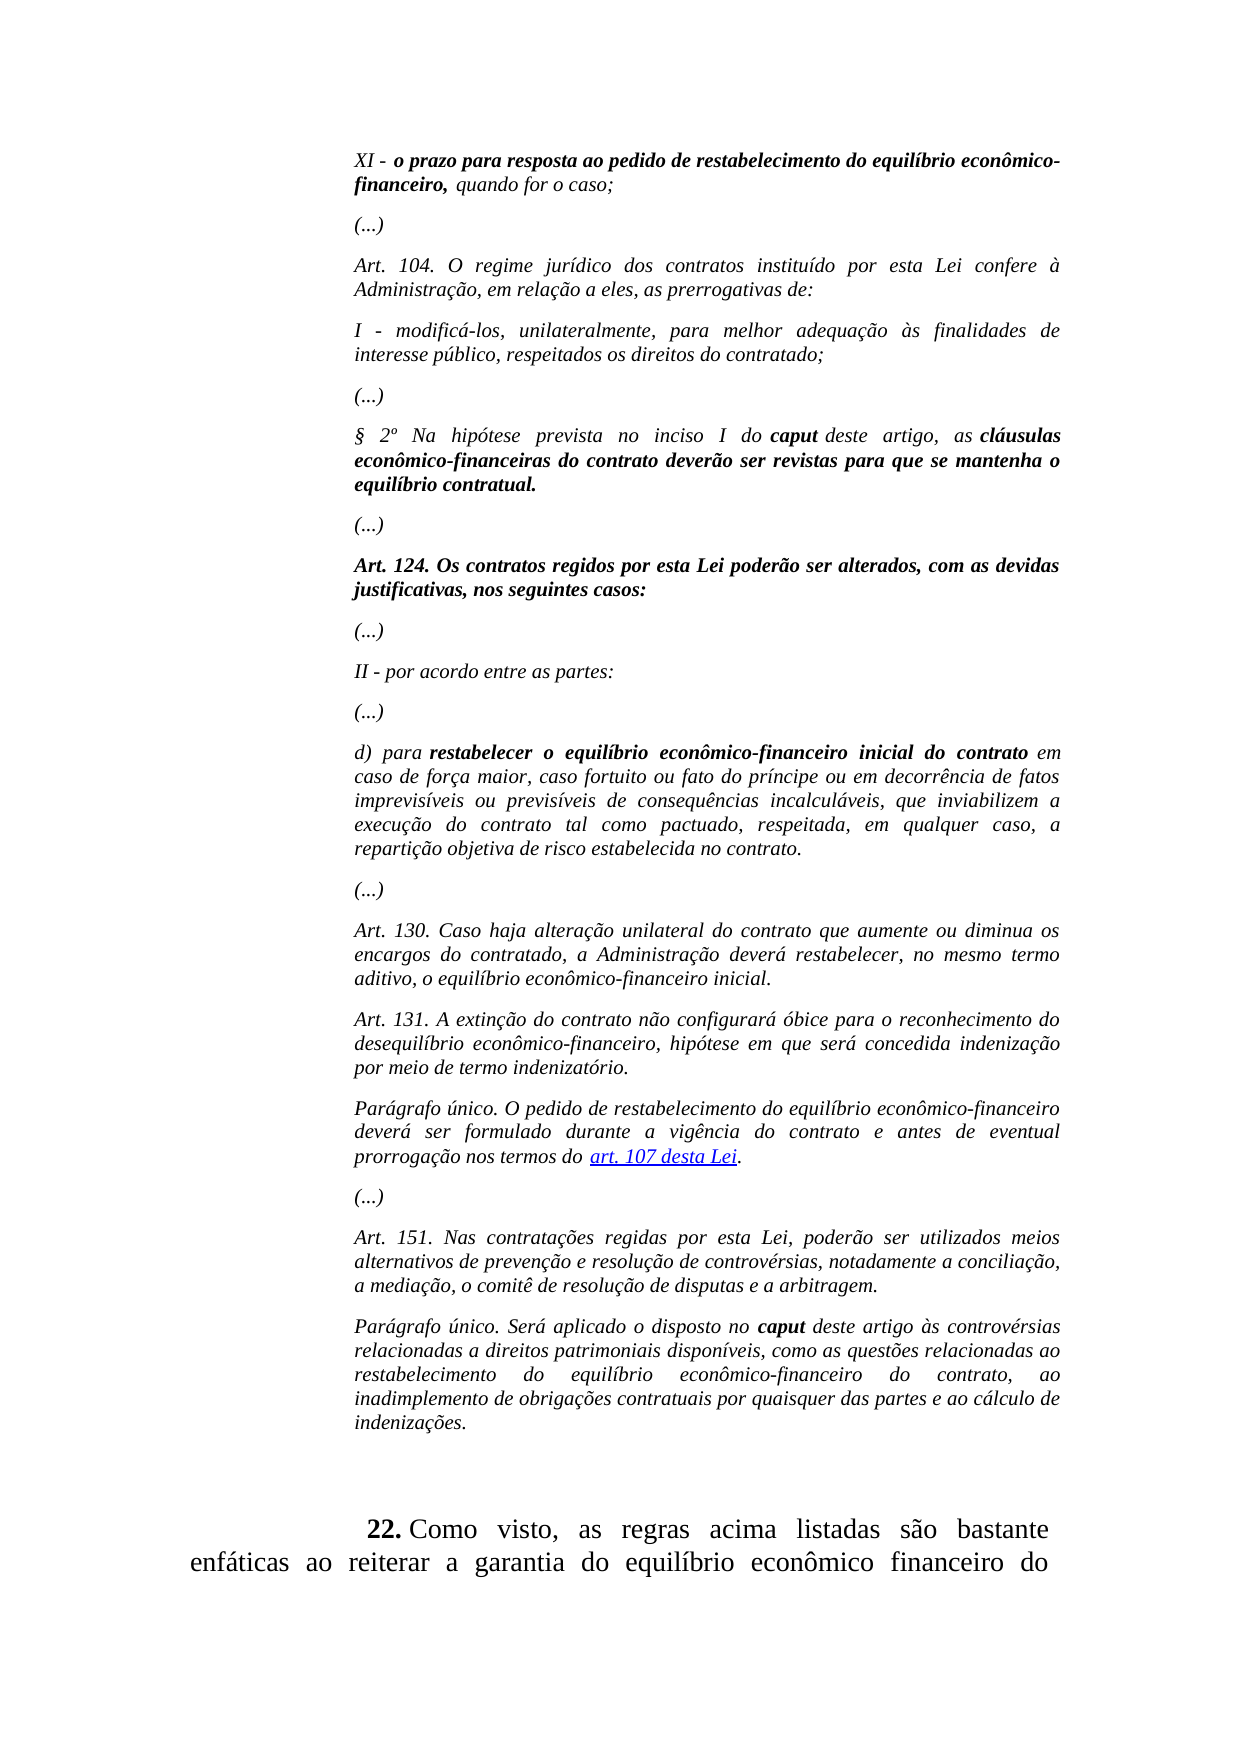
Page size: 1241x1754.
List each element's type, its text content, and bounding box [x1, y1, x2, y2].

text (...) [354, 699, 1063, 723]
text (...) [354, 618, 1063, 642]
text XI - o prazo para resposta ao pedido de restabelecimento do equilíbrio econômico-financeiro, quando for o caso; [354, 148, 1063, 196]
text § 2º Na hipótese prevista no inciso I do caput deste artigo, as cláusulas econômico-financeiras do contrato deverão ser revistas para que se mantenha o equilíbrio contratual. [354, 423, 1063, 496]
text (...) [354, 383, 1063, 407]
text (...) [354, 212, 1063, 236]
text Parágrafo único. O pedido de restabelecimento do equilíbrio econômico-financeiro deverá ser formulado durante a vigência do contrato e antes de eventual prorrogação nos termos do art. 107 desta Lei. [354, 1095, 1063, 1168]
text (...) [354, 877, 1063, 901]
text Art. 151. Nas contratações regidas por esta Lei, poderão ser utilizados meios alternativos de prevenção e resolução de controvérsias, notadamente a conciliação, a mediação, o comitê de resolução de disputas e a arbitragem. [354, 1225, 1063, 1297]
text (...) [354, 512, 1063, 536]
text Parágrafo único. Será aplicado o disposto no caput deste artigo às controvérsias relacionadas a direitos patrimoniais disponíveis, como as questões relacionadas ao restabelecimento do equilíbrio econômico-financeiro do contrato, ao inadimplemento de obrigações contratuais por quaisquer das partes e ao cálculo de indenizações. [354, 1314, 1063, 1434]
text 22. Como visto, as regras acima listadas são bastante enfáticas ao reiterar a garantia do equilíbrio econômico financeiro do [190, 1512, 1051, 1577]
text Art. 130. Caso haja alteração unilateral do contrato que aumente ou diminua os encargos do contratado, a Administração deverá restabelecer, no mesmo termo aditivo, o equilíbrio econômico-financeiro inicial. [354, 918, 1063, 990]
text (...) [354, 1184, 1063, 1208]
text Art. 104. O regime jurídico dos contratos instituído por esta Lei confere à Administração, em relação a eles, as prerrogativas de: [354, 253, 1063, 301]
text d) para restabelecer o equilíbrio econômico-financeiro inicial do contrato em caso de força maior, caso fortuito ou fato do príncipe ou em decorrência de fatos imprevisíveis ou previsíveis de consequências incalculáveis, que inviabilizem a execução do contrato tal como pactuado, respeitada, em qualquer caso, a repartição objetiva de risco estabelecida no contrato. [354, 740, 1063, 860]
text II - por acordo entre as partes: [354, 658, 1063, 683]
text I - modificá-los, unilateralmente, para melhor adequação às finalidades de interesse público, respeitados os direitos do contratado; [354, 318, 1063, 366]
text Art. 131. A extinção do contrato não configurará óbice para o reconhecimento do desequilíbrio econômico-financeiro, hipótese em que será concedida indenização por meio de termo indenizatório. [354, 1007, 1063, 1079]
text Art. 124. Os contratos regidos por esta Lei poderão ser alterados, com as devidas justificativas, nos seguintes casos: [354, 553, 1063, 601]
